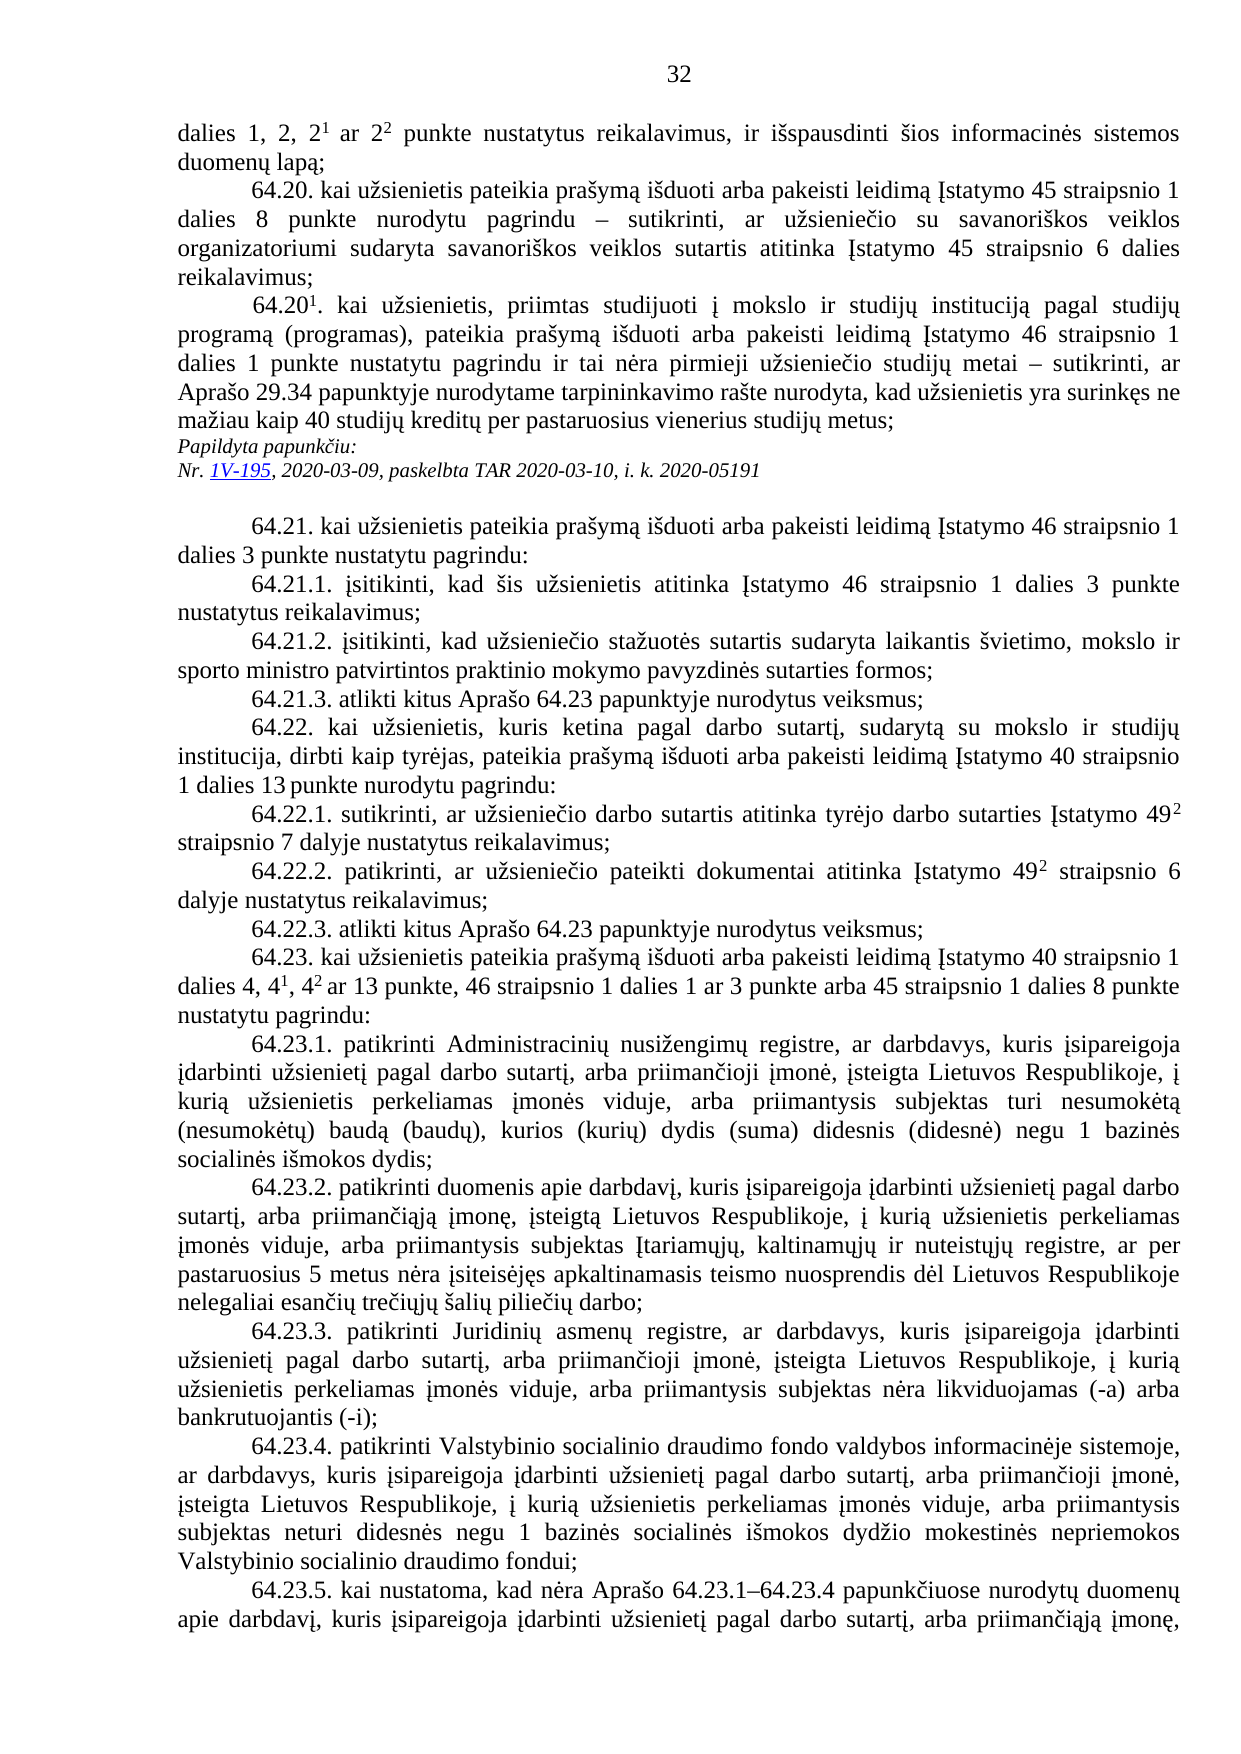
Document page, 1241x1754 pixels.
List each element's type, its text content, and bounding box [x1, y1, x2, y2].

text 64.23. kai užsienietis pateikia prašymą išduoti arba pakeisti leidimą Įstatymo 40 straipsnio 1 dalies 4, 41, 42 ar 13 punkte, 46 straipsnio 1 dalies 1 ar 3 punkte arba 45 straipsnio 1 dalies 8 punkte nustatytu pagrindu: [177, 942, 1181, 1029]
text 64.22.1. sutikrinti, ar užsieniečio darbo sutartis atitinka tyrėjo darbo sutarties Įstatymo 492 straipsnio 7 dalyje nustatytus reikalavimus; [177, 799, 1181, 856]
text 64.22. kai užsienietis, kuris ketina pagal darbo sutartį, sudarytą su mokslo ir studijų institucija, dirbti kaip tyrėjas, pateikia prašymą išduoti arba pakeisti leidimą Įstatymo 40 straipsnio 1 dalies 13 punkte nurodytu pagrindu: [177, 712, 1181, 799]
text 64.21. kai užsienietis pateikia prašymą išduoti arba pakeisti leidimą Įstatymo 46 straipsnio 1 dalies 3 punkte nustatytu pagrindu: [177, 511, 1181, 569]
text 64.23.5. kai nustatoma, kad nėra Aprašo 64.23.1–64.23.4 papunkčiuose nurodytų duomenų apie darbdavį, kuris įsipareigoja įdarbinti užsienietį pagal darbo sutartį, arba priimančiąją įmonę, [177, 1575, 1181, 1632]
text 64.22.3. atlikti kitus Aprašo 64.23 papunktyje nurodytus veiksmus; [177, 914, 1181, 942]
text 64.23.2. patikrinti duomenis apie darbdavį, kuris įsipareigoja įdarbinti užsienietį pagal darbo sutartį, arba priimančiąją įmonę, įsteigtą Lietuvos Respublikoje, į kurią užsienietis perkeliamas įmonės viduje, arba priimantysis subjektas Įtariamųjų, kaltinamųjų ir nuteistųjų registre, ar per pastaruosius 5 metus nėra įsiteisėjęs apkaltinamasis teismo nuosprendis dėl Lietuvos Respublikoje nelegaliai esančių trečiųjų šalių piliečių darbo; [177, 1172, 1181, 1316]
text 64.23.1. patikrinti Administracinių nusižengimų registre, ar darbdavys, kuris įsipareigoja įdarbinti užsienietį pagal darbo sutartį, arba priimančioji įmonė, įsteigta Lietuvos Respublikoje, į kurią užsienietis perkeliamas įmonės viduje, arba priimantysis subjektas turi nesumokėtą (nesumokėtų) baudą (baudų), kurios (kurių) dydis (suma) didesnis (didesnė) negu 1 bazinės socialinės išmokos dydis; [177, 1029, 1181, 1172]
text 64.21.1. įsitikinti, kad šis užsienietis atitinka Įstatymo 46 straipsnio 1 dalies 3 punkte nustatytus reikalavimus; [177, 569, 1181, 626]
text 64.201. kai užsienietis, priimtas studijuoti į mokslo ir studijų instituciją pagal studijų programą (programas), pateikia prašymą išduoti arba pakeisti leidimą Įstatymo 46 straipsnio 1 dalies 1 punkte nustatytu pagrindu ir tai nėra pirmieji užsieniečio studijų metai – sutikrinti, ar Aprašo 29.34 papunktyje nurodytame tarpininkavimo rašte nurodyta, kad užsienietis yra surinkęs ne mažiau kaip 40 studijų kreditų per pastaruosius vienerius studijų metus; [177, 291, 1181, 434]
text Nr. 1V-195, 2020-03-09, paskelbta TAR 2020-03-10, i. k. 2020-05191 [177, 458, 1181, 482]
text dalies 1, 2, 21 ar 22 punkte nustatytus reikalavimus, ir išspausdinti šios informacinės sistemos duomenų lapą; [177, 118, 1181, 176]
text 64.23.3. patikrinti Juridinių asmenų registre, ar darbdavys, kuris įsipareigoja įdarbinti užsienietį pagal darbo sutartį, arba priimančioji įmonė, įsteigta Lietuvos Respublikoje, į kurią užsienietis perkeliamas įmonės viduje, arba priimantysis subjektas nėra likviduojamas (-a) arba bankrutuojantis (-i); [177, 1316, 1181, 1431]
text 64.20. kai užsienietis pateikia prašymą išduoti arba pakeisti leidimą Įstatymo 45 straipsnio 1 dalies 8 punkte nurodytu pagrindu – sutikrinti, ar užsieniečio su savanoriškos veiklos organizatoriumi sudaryta savanoriškos veiklos sutartis atitinka Įstatymo 45 straipsnio 6 dalies reikalavimus; [177, 176, 1181, 291]
text 64.21.3. atlikti kitus Aprašo 64.23 papunktyje nurodytus veiksmus; [177, 684, 1181, 712]
text Papildyta papunkčiu: [177, 434, 1181, 458]
text 64.22.2. patikrinti, ar užsieniečio pateikti dokumentai atitinka Įstatymo 492 straipsnio 6 dalyje nustatytus reikalavimus; [177, 856, 1181, 914]
text 64.23.4. patikrinti Valstybinio socialinio draudimo fondo valdybos informacinėje sistemoje, ar darbdavys, kuris įsipareigoja įdarbinti užsienietį pagal darbo sutartį, arba priimančioji įmonė, įsteigta Lietuvos Respublikoje, į kurią užsienietis perkeliamas įmonės viduje, arba priimantysis subjektas neturi didesnės negu 1 bazinės socialinės išmokos dydžio mokestinės nepriemokos Valstybinio socialinio draudimo fondui; [177, 1431, 1181, 1575]
text 64.21.2. įsitikinti, kad užsieniečio stažuotės sutartis sudaryta laikantis švietimo, mokslo ir sporto ministro patvirtintos praktinio mokymo pavyzdinės sutarties formos; [177, 626, 1181, 684]
